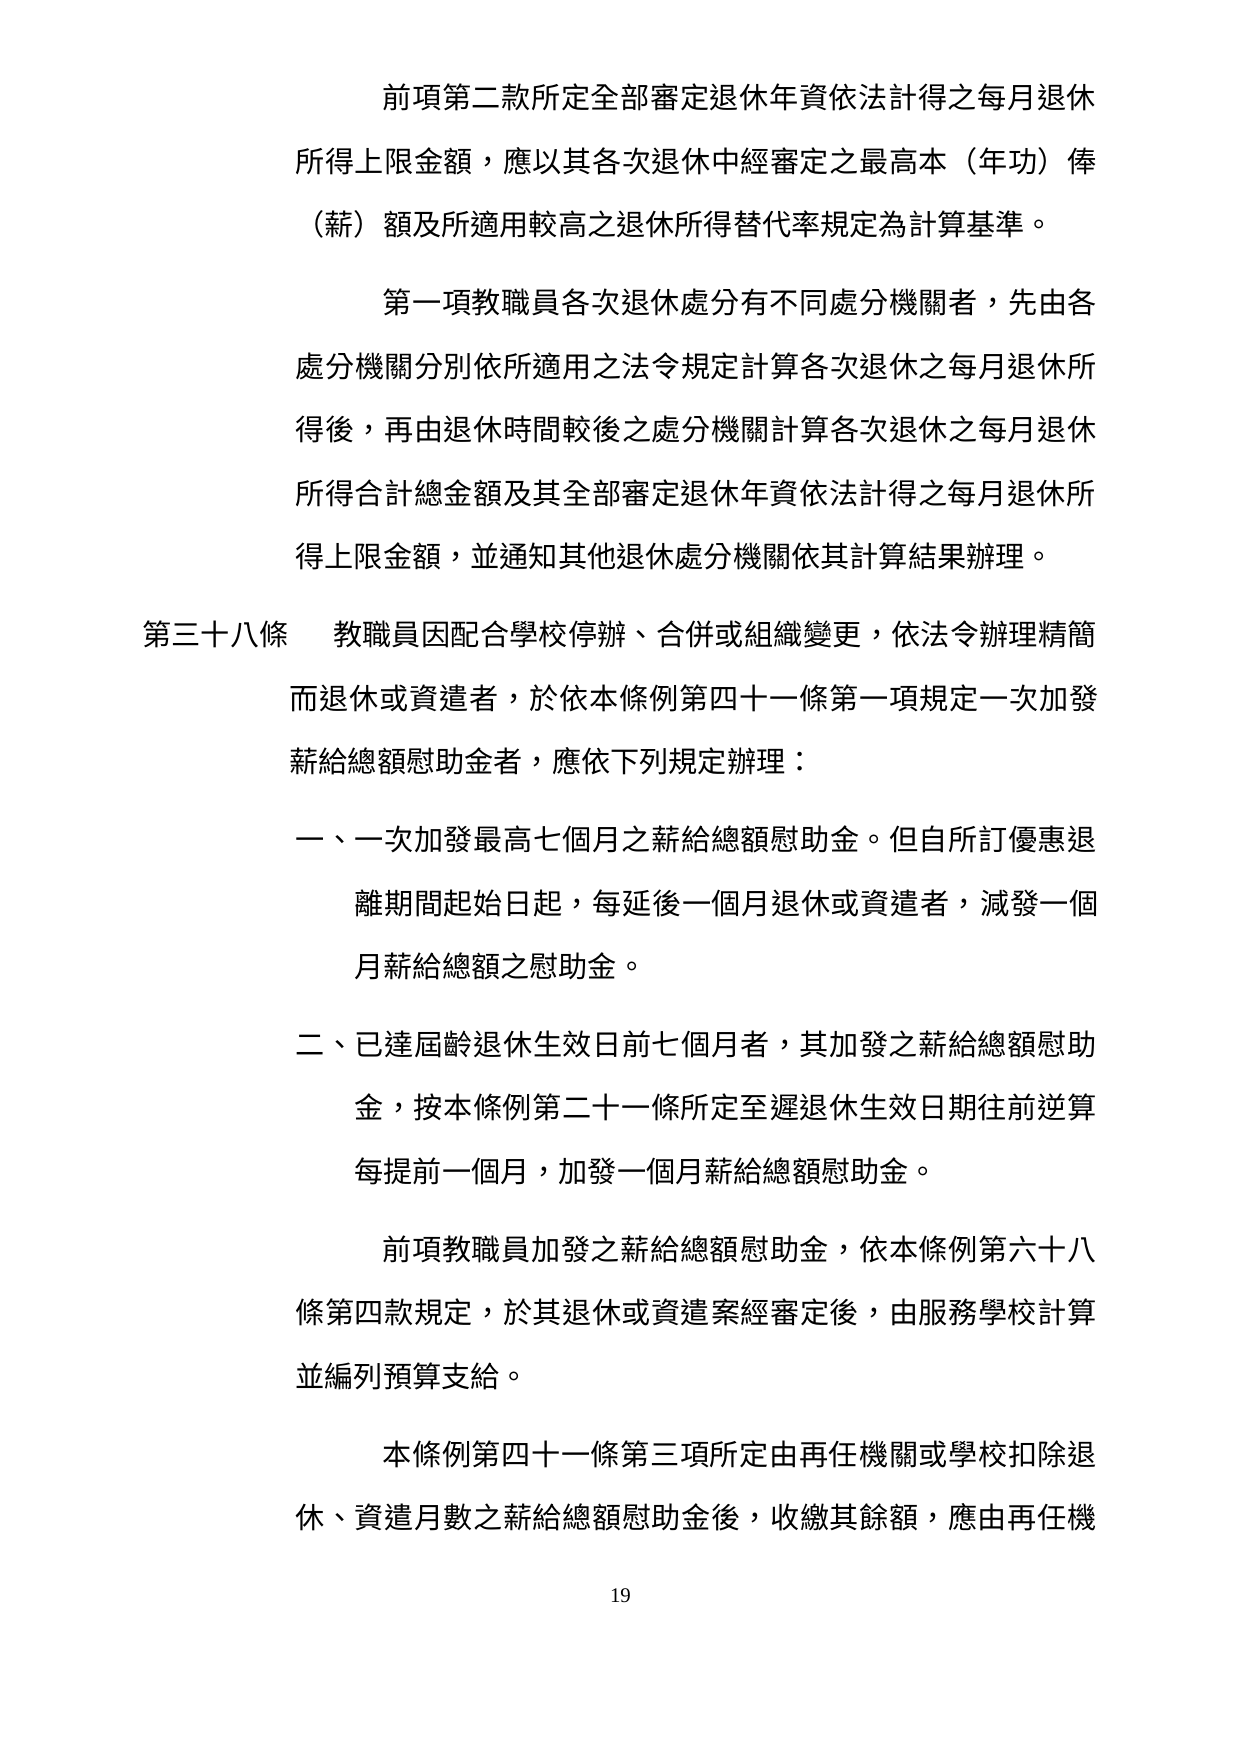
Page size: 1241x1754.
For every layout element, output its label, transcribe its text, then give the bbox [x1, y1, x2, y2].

text 前項教職員加發之薪給總額慰助金，依本條例第六十八條第四款規定，於其退休或資遣案經審定後，由服務學校計算並編列預算支給。 [236, 1227, 1098, 1396]
text 二、已達屆齡退休生效日前七個月者，其加發之薪給總額慰助金，按本條例第二十一條所定至遲退休生效日期往前逆算，每提前一個月，加發一個月薪給總額慰助金。 [295, 1022, 1098, 1191]
text 第一項教職員各次退休處分有不同處分機關者，先由各處分機關分別依所適用之法令規定計算各次退休之每月退休所得後，再由退休時間較後之處分機關計算各次退休之每月退休所得合計總金額及其全部審定退休年資依法計得之每月退休所得上限金額，並通知其他退休處分機關依其計算結果辦理。 [236, 280, 1098, 576]
text 前項第二款所定全部審定退休年資依法計得之每月退休所得上限金額，應以其各次退休中經審定之最高本（年功）俸（薪）額及所適用較高之退休所得替代率規定為計算基準。 [236, 75, 1098, 244]
text 本條例第四十一條第三項所定由再任機關或學校扣除退休、資遣月數之薪給總額慰助金後，收繳其餘額，應由再任機 [236, 1432, 1098, 1537]
text 一、一次加發最高七個月之薪給總額慰助金。但自所訂優惠退離期間起始日起，每延後一個月退休或資遣者，減發一個月薪給總額之慰助金。 [295, 817, 1098, 986]
text 第三十八條 教職員因配合學校停辦、合併或組織變更，依法令辦理精簡而退休或資遣者，於依本條例第四十一條第一項規定一次加發薪給總額慰助金者，應依下列規定辦理： [142, 612, 1098, 781]
